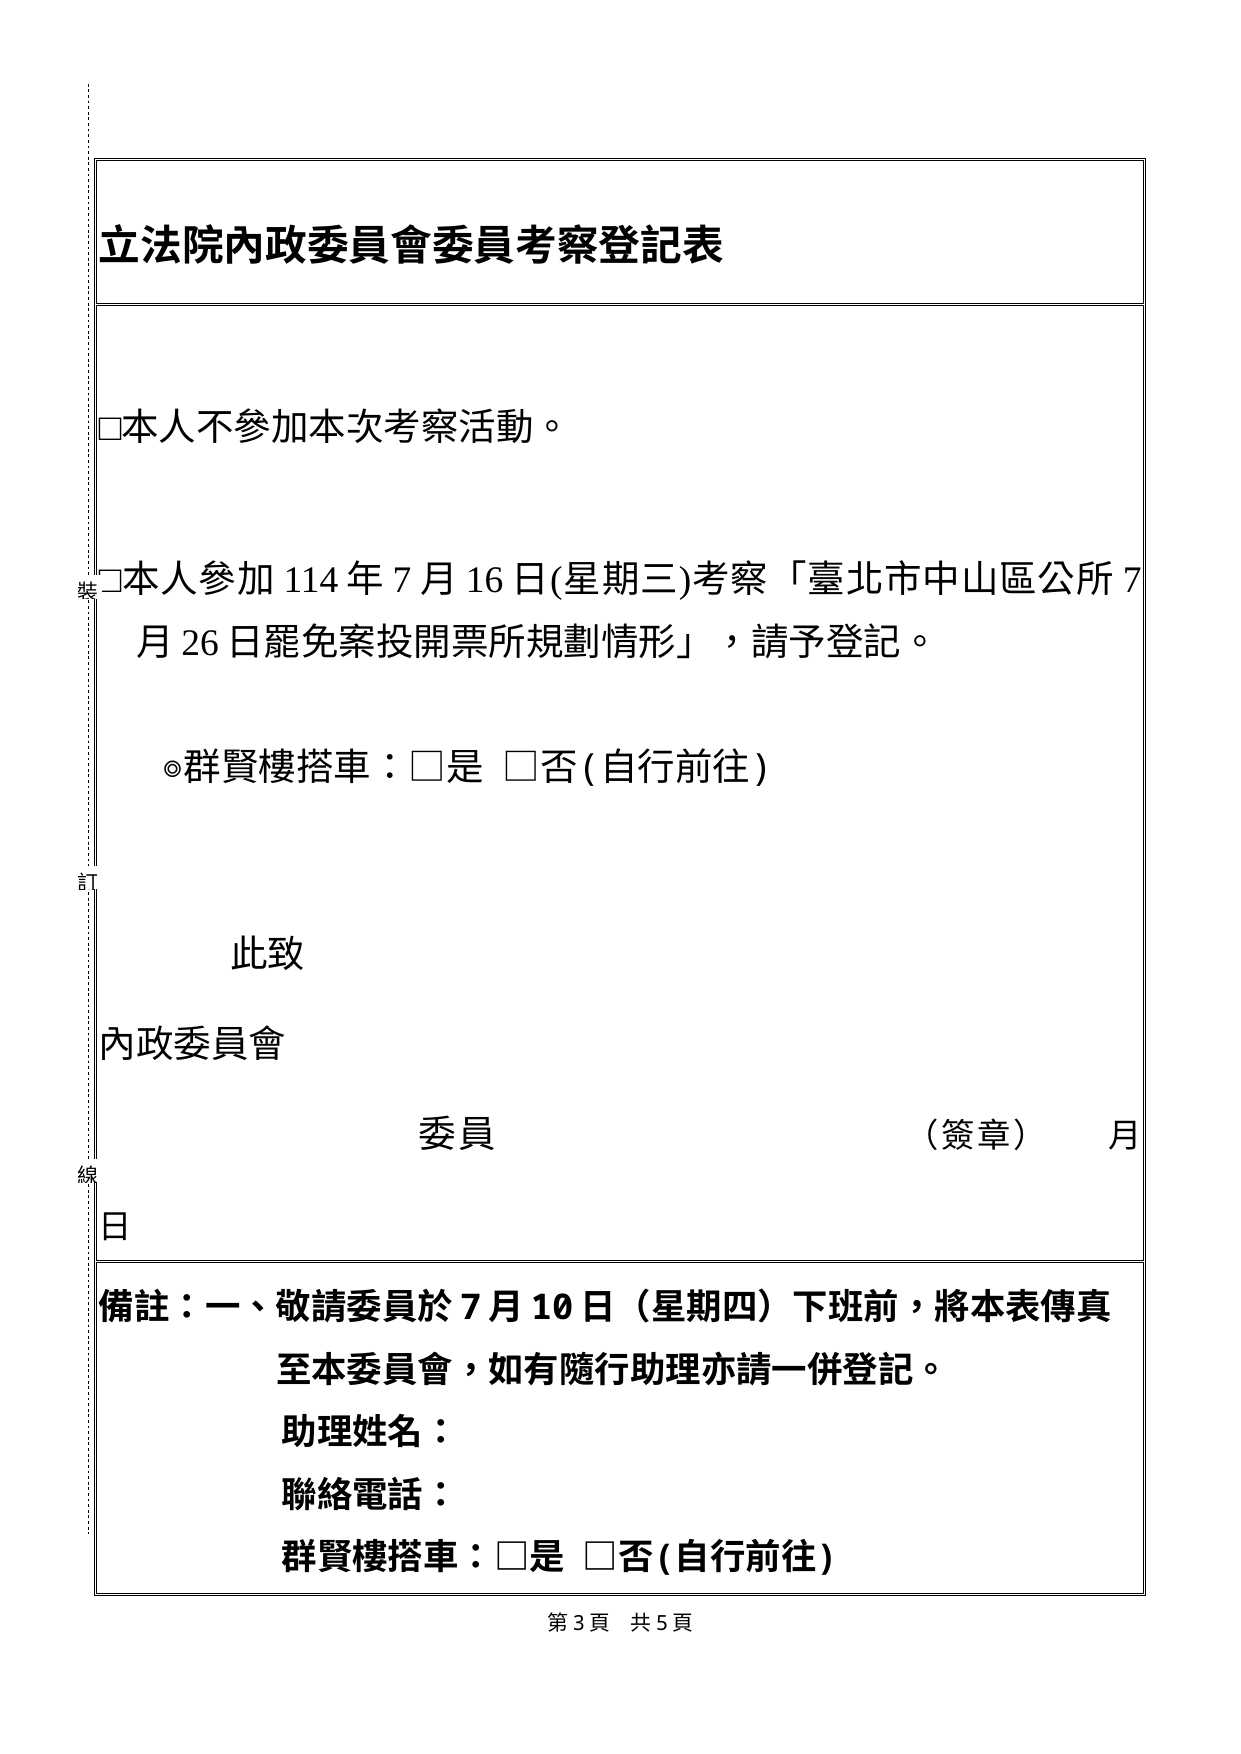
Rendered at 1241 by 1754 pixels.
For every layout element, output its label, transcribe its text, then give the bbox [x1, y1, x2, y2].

table_cell 備註：一、敬請委員於7月10日（星期四）下班前，將本表傳真至本委員會，如有隨行助理亦請一併登記。 助理姓名： 聯絡電話： 群賢樓搭車：□是 □否(自行前往) [97, 1263, 1143, 1593]
table_header 立法院內政委員會委員考察登記表 [97, 161, 1143, 303]
table_cell □本人不參加本次考察活動。 □本人參加114年7月16日(星期三)考察「臺北市中山區公所7月26日罷免案投開票所規劃情形」，請予登記。 ◎群賢樓搭車：□是 □否(自行前往) 此致 內政委員會 委員 （簽章） 月 日 [97, 306, 1143, 1259]
